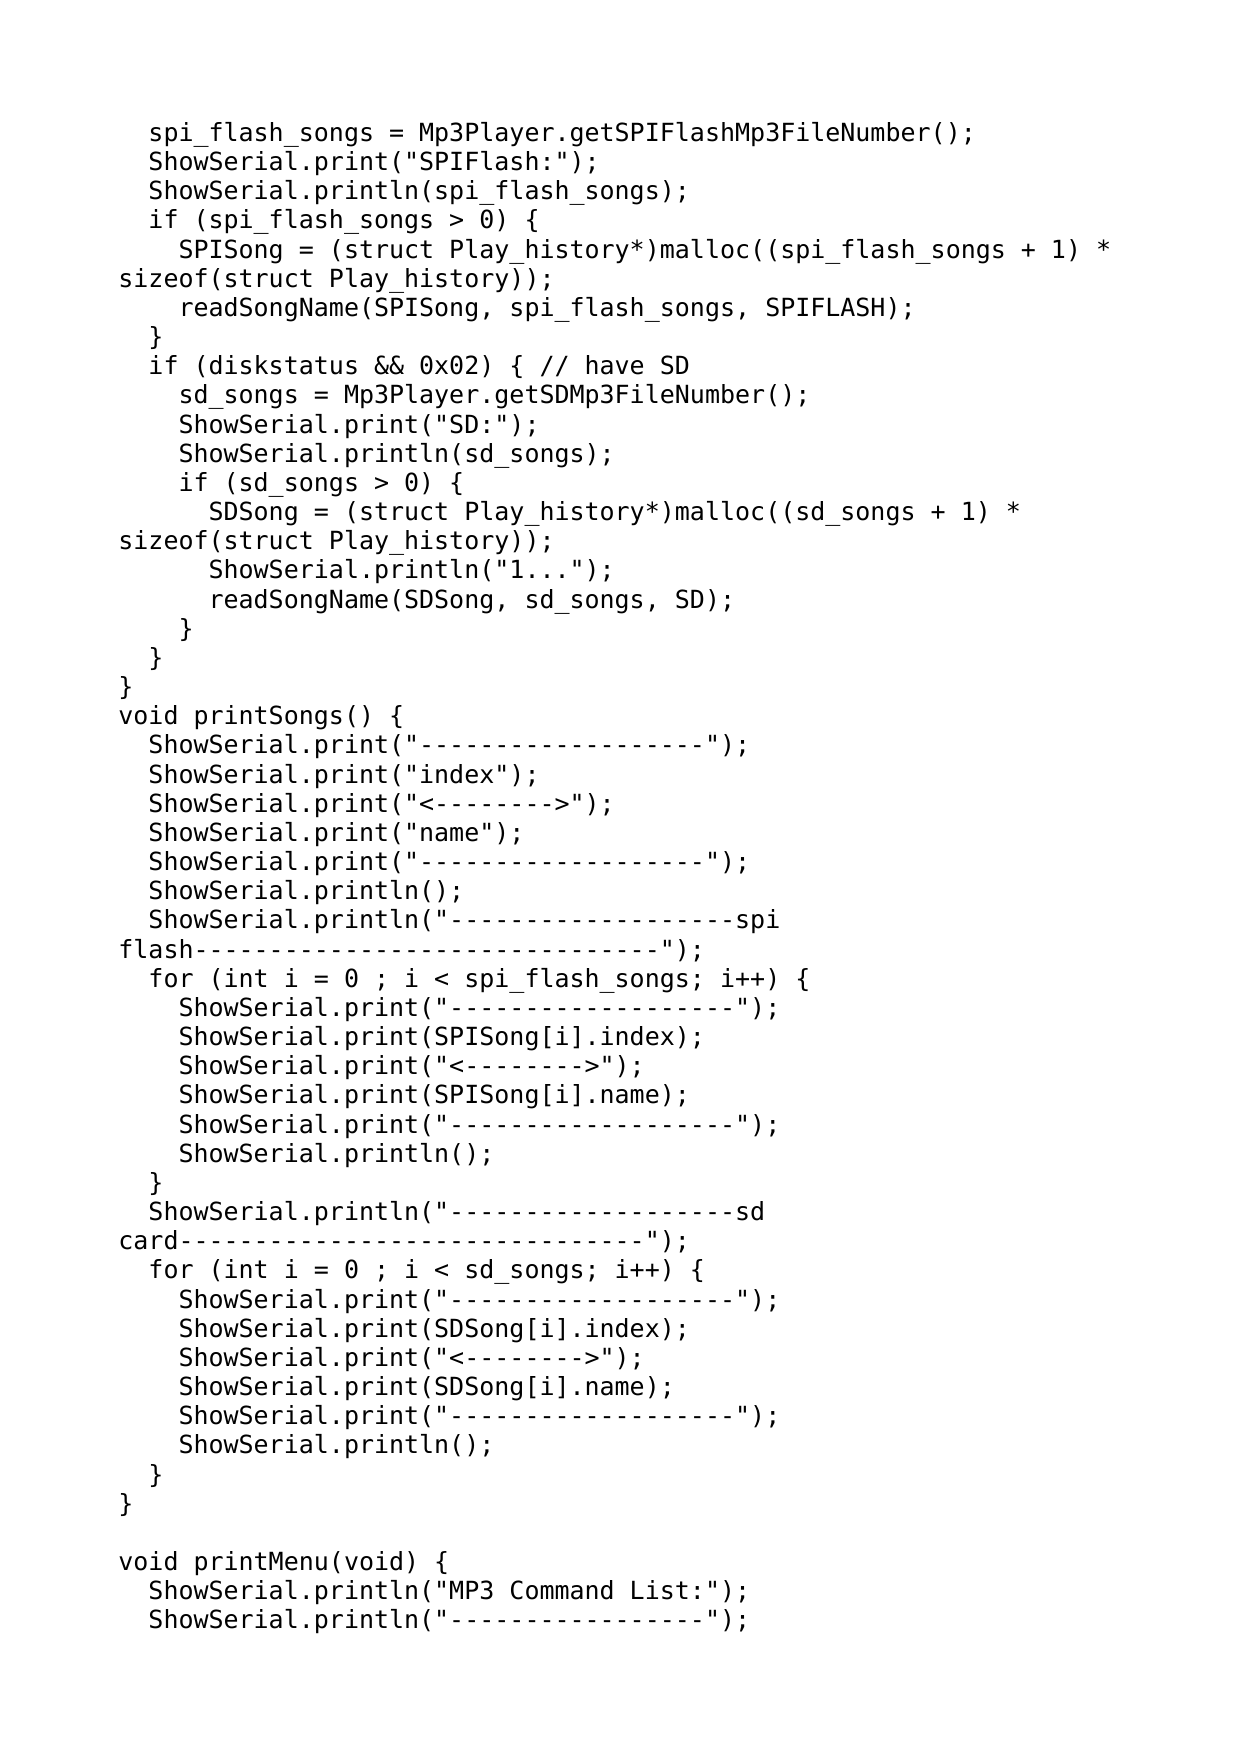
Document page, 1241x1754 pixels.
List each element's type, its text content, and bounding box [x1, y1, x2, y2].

text spi_flash_songs = Mp3Player.getSPIFlashMp3FileNumber(); ShowSerial.print("SPIFlash:"); ShowSerial.println(spi_flash_songs); if (spi_flash_songs > 0) { SPISong = (struct Play_history*)malloc((spi_flash_songs + 1) * sizeof(struct Play_history)); readSongName(SPISong, spi_flash_songs, SPIFLASH); } if (diskstatus && 0x02) { // have SD sd_songs = Mp3Player.getSDMp3FileNumber(); ShowSerial.print("SD:"); ShowSerial.println(sd_songs); if (sd_songs > 0) { SDSong = (struct Play_history*)malloc((sd_songs + 1) * sizeof(struct Play_history)); ShowSerial.println("1..."); readSongName(SDSong, sd_songs, SD); } } } void printSongs() { ShowSerial.print("-------------------"); ShowSerial.print("index"); ShowSerial.print("<-------->"); ShowSerial.print("name"); ShowSerial.print("-------------------"); ShowSerial.println(); ShowSerial.println("-------------------spi flash-------------------------------"); for (int i = 0 ; i < spi_flash_songs; i++) { ShowSerial.print("-------------------"); ShowSerial.print(SPISong[i].index); ShowSerial.print("<-------->"); ShowSerial.print(SPISong[i].name); ShowSerial.print("-------------------"); ShowSerial.println(); } ShowSerial.println("-------------------sd card-------------------------------"); for (int i = 0 ; i < sd_songs; i++) { ShowSerial.print("-------------------"); ShowSerial.print(SDSong[i].index); ShowSerial.print("<-------->"); ShowSerial.print(SDSong[i].name); ShowSerial.print("-------------------"); ShowSerial.println(); } } void printMenu(void) { ShowSerial.println("MP3 Command List:"); ShowSerial.println("-----------------"); [118, 118, 1122, 1635]
